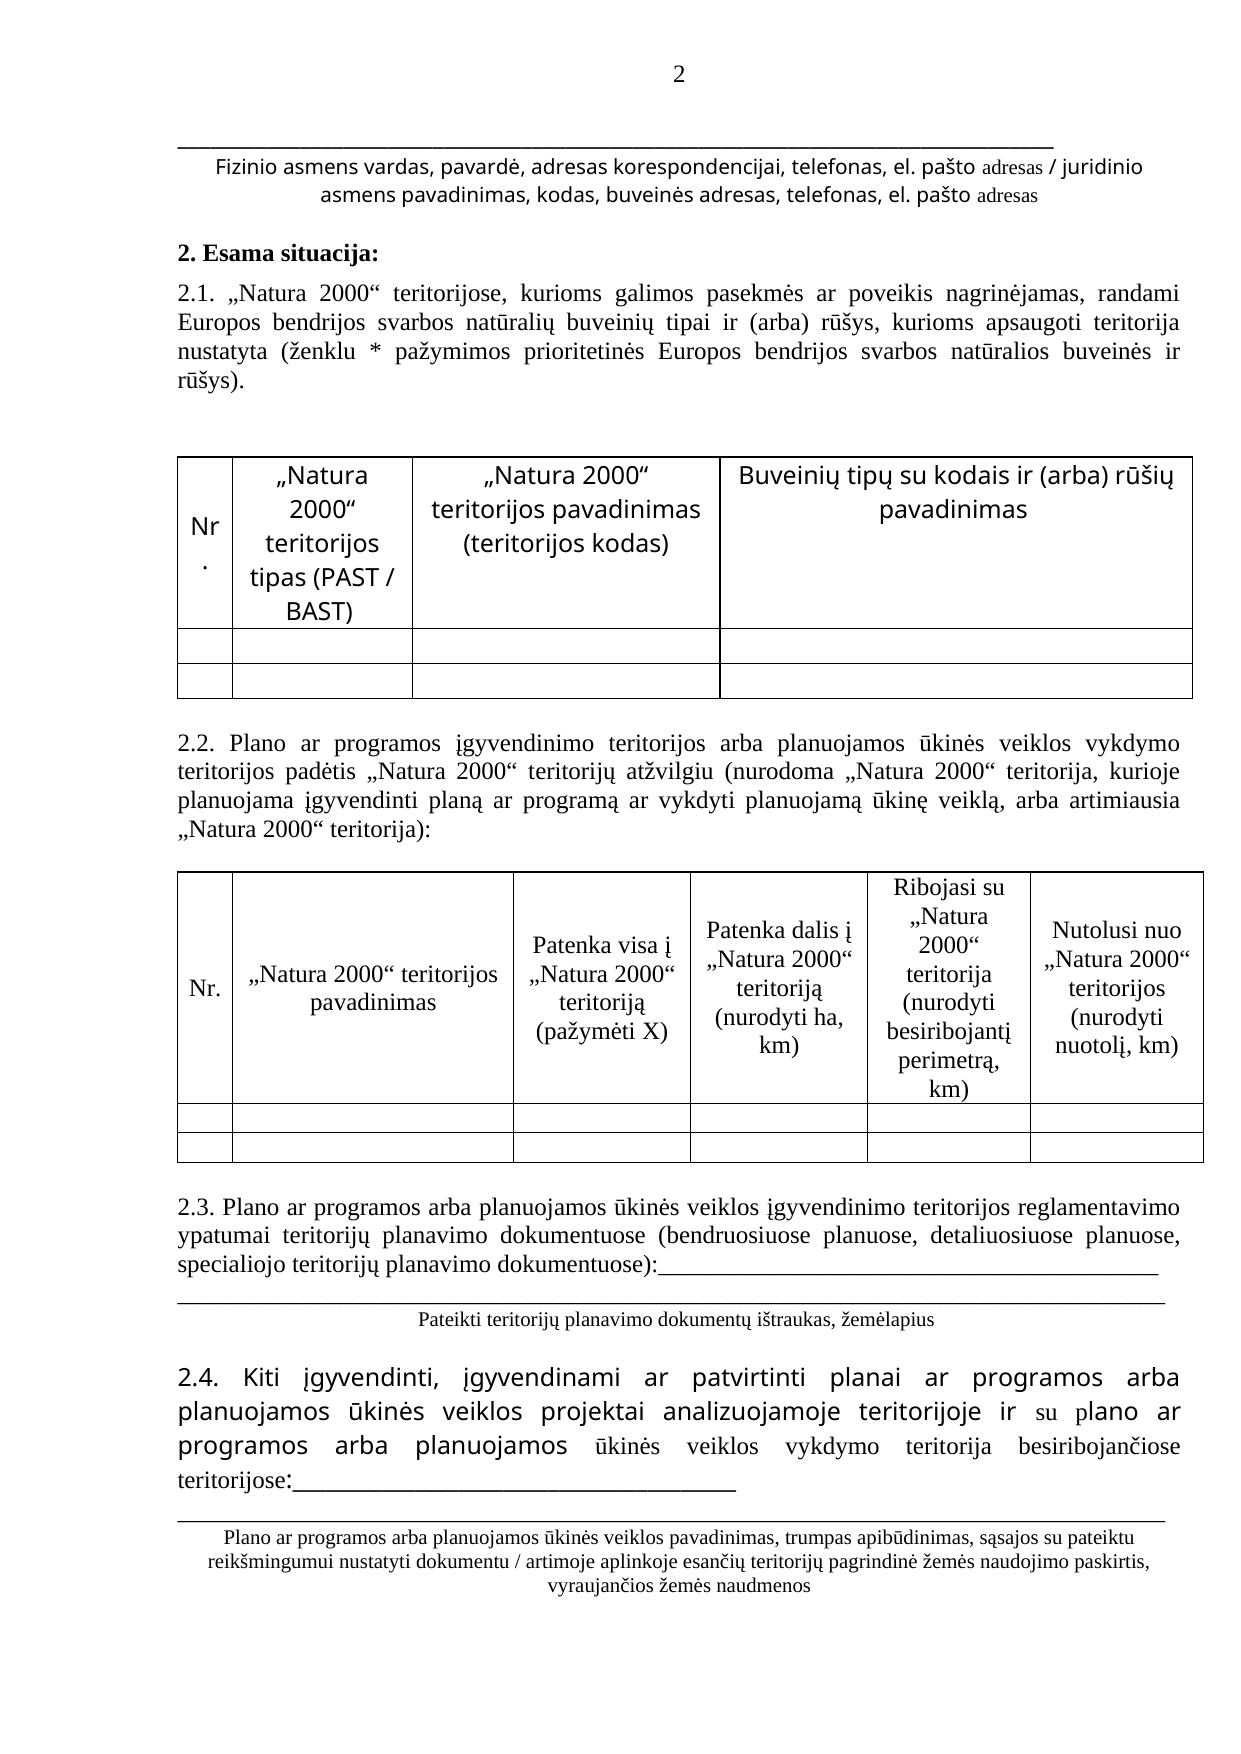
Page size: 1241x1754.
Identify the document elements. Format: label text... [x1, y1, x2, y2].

text 2.3. Plano ar programos arba planuojamos ūkinės veiklos įgyvendinimo teritorijos reglamentavimo ypatumai teritorijų planavimo dokumentuose (bendruosiuose planuose, detaliuosiuose planuose, specialiojo teritorijų planavimo dokumentuose):________________________________________ [177, 1192, 1181, 1278]
table_cell [721, 629, 1192, 663]
table_cell [413, 664, 719, 698]
table_header Patenka dalis į „Natura 2000“ teritoriją (nurodyti ha, km) [691, 873, 867, 1102]
table_cell [178, 629, 232, 663]
table_cell [178, 1104, 232, 1132]
text _______________________________________________________________________________ [177, 118, 1181, 152]
text 2. Esama situacija: [177, 238, 1181, 267]
table_cell [868, 1133, 1030, 1162]
text _______________________________________________________________________________ [177, 1278, 1181, 1307]
table_cell [178, 1133, 232, 1162]
table_header „Natura 2000“ teritorijos pavadinimas [233, 873, 513, 1102]
table_cell [233, 629, 412, 663]
table_header Nutolusi nuo „Natura 2000“ teritorijos (nurodyti nuotolį, km) [1031, 873, 1203, 1102]
table_header „Natura 2000“ teritorijos pavadinimas (teritorijos kodas) [413, 458, 719, 628]
table_cell [868, 1104, 1030, 1132]
text Plano ar programos arba planuojamos ūkinės veiklos pavadinimas, trumpas apibūdinimas, sąsajos su pateiktu reikšmingumui nustatyti dokumentu / artimoje aplinkoje esančių teritorijų pagrindinė žemės naudojimo paskirtis, vyraujančios žemės naudmenos [177, 1525, 1181, 1597]
table_cell [233, 664, 412, 698]
table_cell [1031, 1133, 1203, 1162]
table_header Patenka visa į „Natura 2000“ teritoriją (pažymėti X) [514, 873, 690, 1102]
table_header Buveinių tipų su kodais ir (arba) rūšių pavadinimas [721, 458, 1192, 628]
table_header Nr. [178, 458, 232, 628]
table_cell [691, 1104, 867, 1132]
table_cell [514, 1133, 690, 1162]
text Fizinio asmens vardas, pavardė, adresas korespondencijai, telefonas, el. pašto adresas / juridinio asmens pavadinimas, kodas, buveinės adresas, telefonas, el. pašto adresas [177, 152, 1181, 209]
table_cell [1031, 1104, 1203, 1132]
text 2.1. „Natura 2000“ teritorijose, kurioms galimos pasekmės ar poveikis nagrinėjamas, randami Europos bendrijos svarbos natūralių buveinių tipai ir (arba) rūšys, kurioms apsaugoti teritorija nustatyta (ženklu * pažymimos prioritetinės Europos bendrijos svarbos natūralios buveinės ir rūšys). [177, 278, 1181, 393]
table_cell [233, 1133, 513, 1162]
table_cell [691, 1133, 867, 1162]
text Pateikti teritorijų planavimo dokumentų ištraukas, žemėlapius [177, 1307, 1181, 1331]
table_header Ribojasi su „Natura 2000“ teritorija (nurodyti besiribojantį perimetrą, km) [868, 873, 1030, 1102]
table_header „Natura 2000“ teritorijos tipas (PAST / BAST) [233, 458, 412, 628]
text _______________________________________________________________________________ [177, 1496, 1181, 1525]
table_cell [233, 1104, 513, 1132]
text 2.2. Plano ar programos įgyvendinimo teritorijos arba planuojamos ūkinės veiklos vykdymo teritorijos padėtis „Natura 2000“ teritorijų atžvilgiu (nurodoma „Natura 2000“ teritorija, kurioje planuojama įgyvendinti planą ar programą ar vykdyti planuojamą ūkinę veiklą, arba artimiausia „Natura 2000“ teritorija): [177, 728, 1181, 843]
table_header Nr. [178, 873, 232, 1102]
table_cell [514, 1104, 690, 1132]
table_cell [178, 664, 232, 698]
table_cell [413, 629, 719, 663]
table_cell [721, 664, 1192, 698]
text 2.4. Kiti įgyvendinti, įgyvendinami ar patvirtinti planai ar programos arba planuojamos ūkinės veiklos projektai analizuojamoje teritorijoje ir su plano ar programos arba planuojamos ūkinės veiklos vykdymo teritorija besiribojančiose teritorijose:________________________________________ [177, 1360, 1181, 1496]
